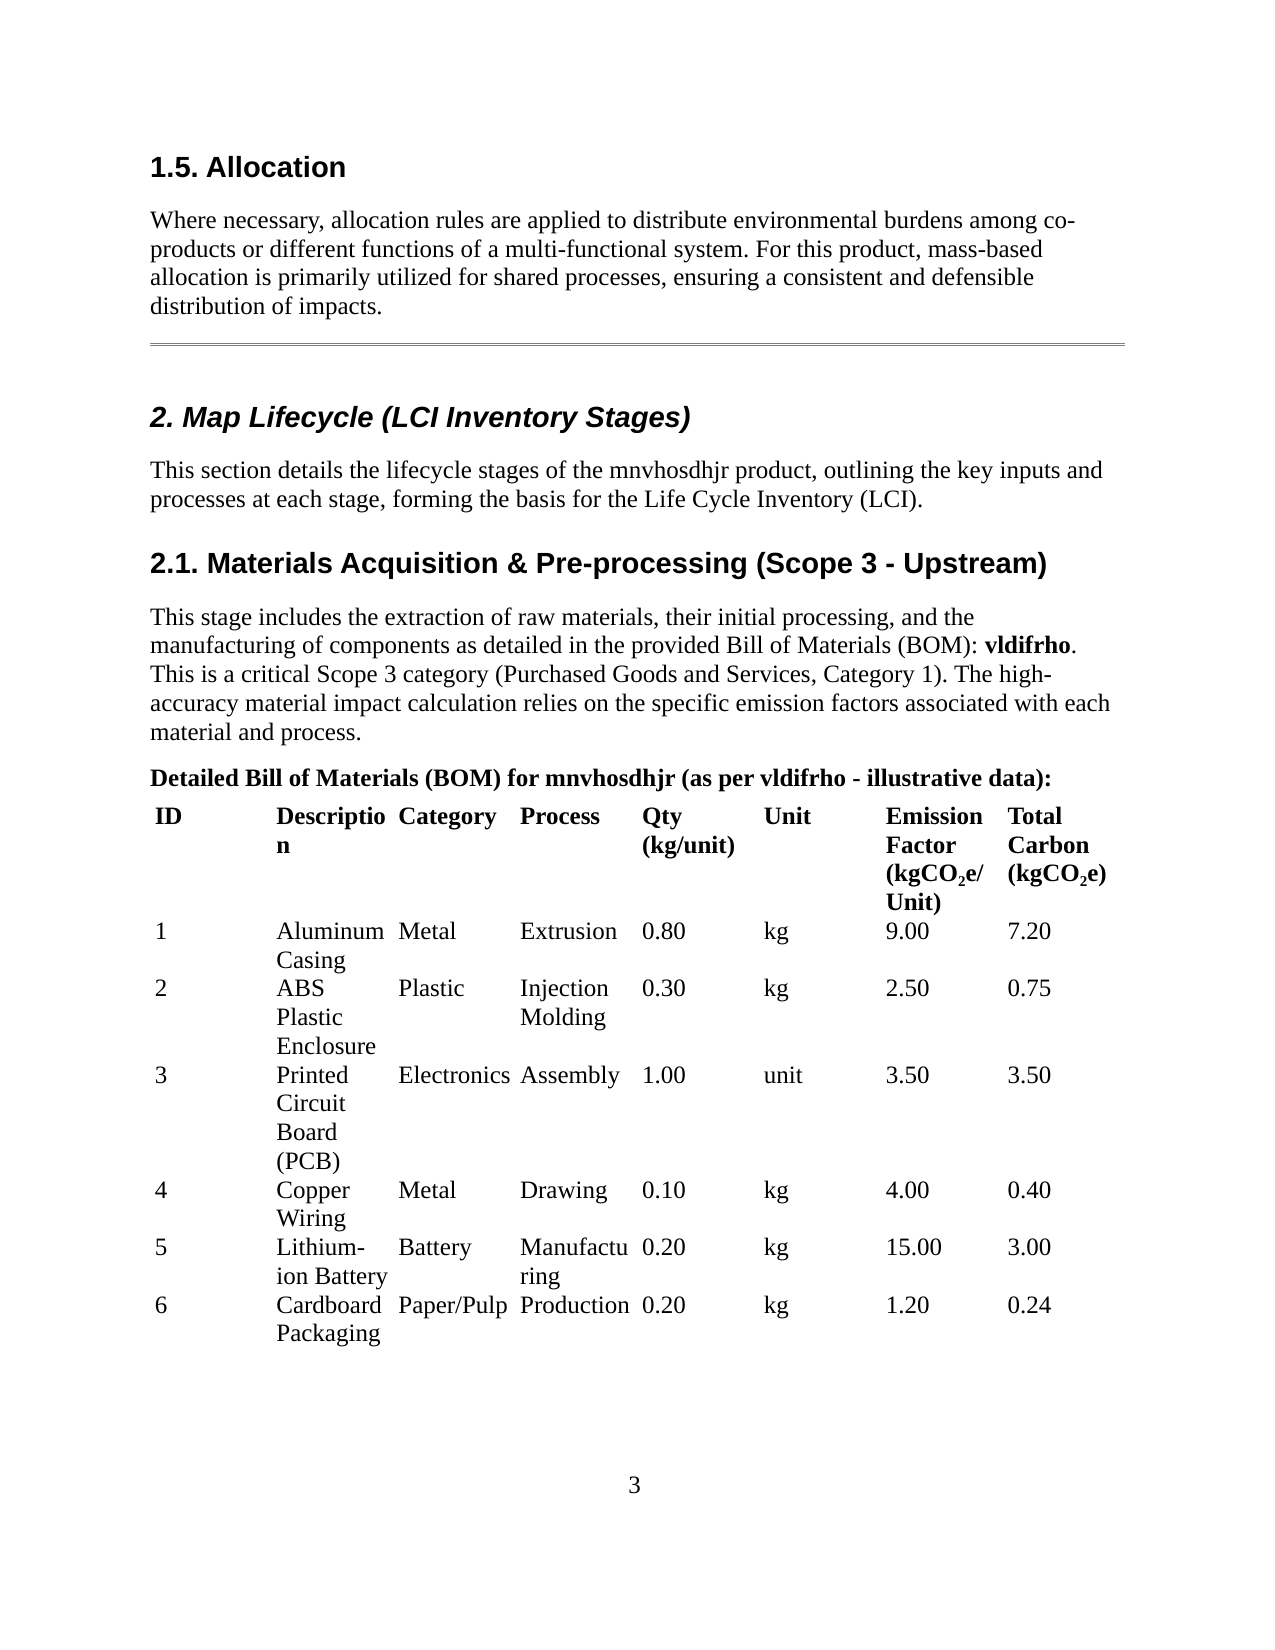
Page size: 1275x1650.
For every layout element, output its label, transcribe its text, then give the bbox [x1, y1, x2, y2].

table_header ID [150, 801, 272, 916]
text Detailed Bill of Materials (BOM) for mnvhosdhjr (as per vldifrho - illustrative data): [150, 763, 1125, 792]
table_cell 9.00 [881, 916, 1003, 973]
table_cell Battery [394, 1232, 516, 1290]
table_cell 0.10 [638, 1175, 759, 1232]
table_cell Injection Molding [516, 974, 637, 1060]
table_cell 0.80 [638, 916, 759, 973]
table_cell 0.40 [1003, 1175, 1125, 1232]
table_cell 3.00 [1003, 1232, 1125, 1290]
table_cell 1.00 [638, 1060, 759, 1175]
table_cell Drawing [516, 1175, 637, 1232]
table_cell 2 [150, 974, 272, 1060]
table_header Process [516, 801, 637, 916]
table_cell Production [516, 1290, 637, 1347]
text This stage includes the extraction of raw materials, their initial processing, and the manufacturing of components as detailed in the provided Bill of Materials (BOM): vldifrho. This is a critical Scope 3 category (Purchased Goods and Services, Category 1). The high-accuracy material impact calculation relies on the specific emission factors associated with each material and process. [150, 602, 1125, 745]
table_cell Aluminum Casing [272, 916, 394, 973]
table_header Emission Factor (kgCO₂e/Unit) [881, 801, 1003, 916]
table_cell Electronics [394, 1060, 516, 1175]
table_cell 0.24 [1003, 1290, 1125, 1347]
table_cell ABS Plastic Enclosure [272, 974, 394, 1060]
table_cell Metal [394, 916, 516, 973]
table_cell kg [759, 1175, 881, 1232]
table_cell kg [759, 1232, 881, 1290]
table_cell kg [759, 916, 881, 973]
table_cell Assembly [516, 1060, 637, 1175]
text Where necessary, allocation rules are applied to distribute environmental burdens among co-products or different functions of a multi-functional system. For this product, mass-based allocation is primarily utilized for shared processes, ensuring a consistent and defensible distribution of impacts. [150, 205, 1125, 320]
table_cell 4 [150, 1175, 272, 1232]
table_cell 3 [150, 1060, 272, 1175]
subtitle 2. Map Lifecycle (LCI Inventory Stages) [150, 400, 1125, 434]
table_header Qty (kg/unit) [638, 801, 759, 916]
table_cell Copper Wiring [272, 1175, 394, 1232]
text This section details the lifecycle stages of the mnvhosdhjr product, outlining the key inputs and processes at each stage, forming the basis for the Life Cycle Inventory (LCI). [150, 455, 1125, 513]
table_cell Manufacturing [516, 1232, 637, 1290]
table_cell Plastic [394, 974, 516, 1060]
table_cell 15.00 [881, 1232, 1003, 1290]
table_cell kg [759, 974, 881, 1060]
table_cell 2.50 [881, 974, 1003, 1060]
table_cell 0.30 [638, 974, 759, 1060]
table_cell 3.50 [881, 1060, 1003, 1175]
table_header Category [394, 801, 516, 916]
table_cell Cardboard Packaging [272, 1290, 394, 1347]
table_cell kg [759, 1290, 881, 1347]
table_cell 6 [150, 1290, 272, 1347]
table_cell 0.20 [638, 1290, 759, 1347]
table_cell Paper/Pulp [394, 1290, 516, 1347]
table_cell 0.20 [638, 1232, 759, 1290]
table_cell 4.00 [881, 1175, 1003, 1232]
subtitle 1.5. Allocation [150, 150, 1125, 183]
table_cell Lithium-ion Battery [272, 1232, 394, 1290]
table_cell unit [759, 1060, 881, 1175]
table_cell 1.20 [881, 1290, 1003, 1347]
table_cell Extrusion [516, 916, 637, 973]
table_cell 7.20 [1003, 916, 1125, 973]
table_header Unit [759, 801, 881, 916]
table_header Total Carbon (kgCO₂e) [1003, 801, 1125, 916]
table_cell 3.50 [1003, 1060, 1125, 1175]
table_header Description [272, 801, 394, 916]
table_cell Metal [394, 1175, 516, 1232]
table_cell 0.75 [1003, 974, 1125, 1060]
subtitle 2.1. Materials Acquisition & Pre-processing (Scope 3 - Upstream) [150, 547, 1125, 580]
table_cell Printed Circuit Board (PCB) [272, 1060, 394, 1175]
table_cell 1 [150, 916, 272, 973]
table_cell 5 [150, 1232, 272, 1290]
